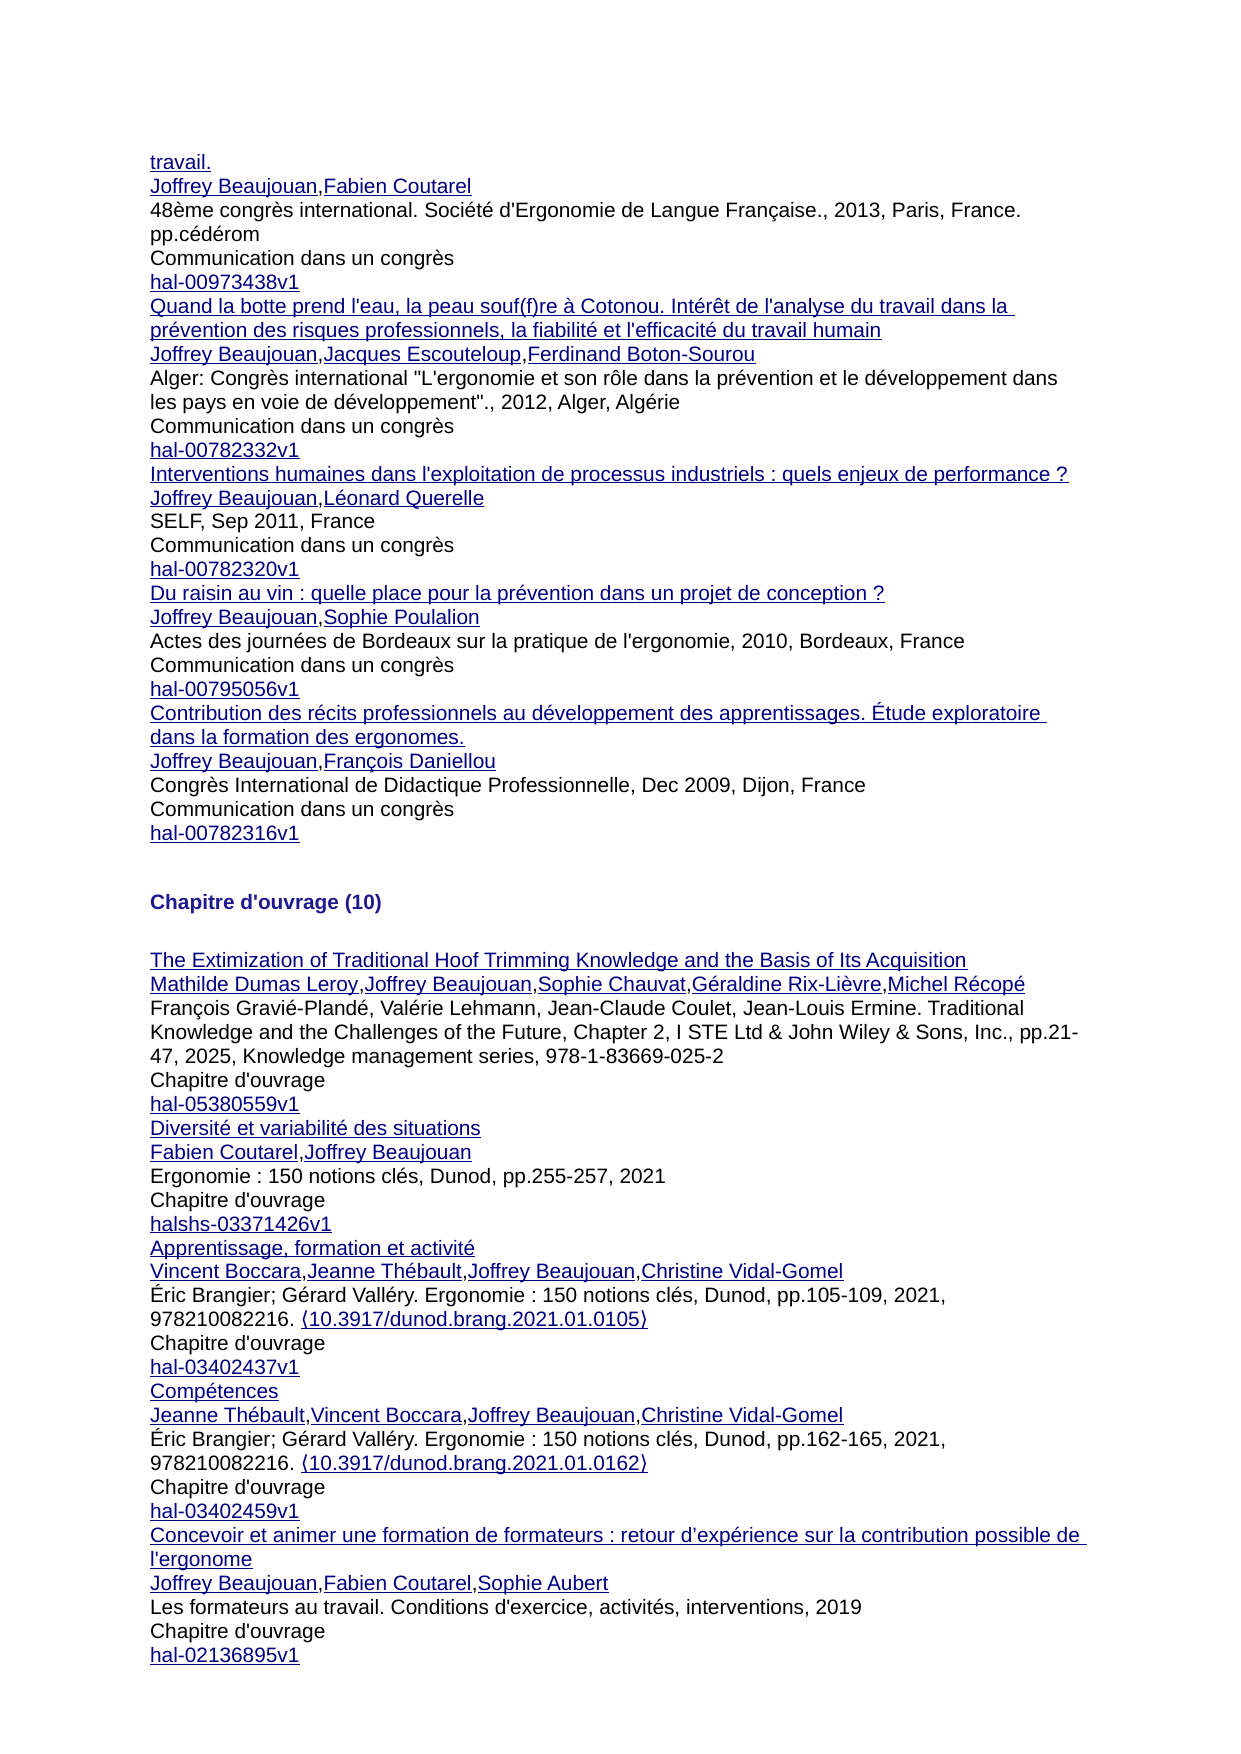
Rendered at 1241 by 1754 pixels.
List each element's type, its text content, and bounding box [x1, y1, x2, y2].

table_cell Compétences Jeanne Thébault,Vincent Boccara,Joffrey Beaujouan,Christine Vidal-Gomel Éric Brangier; Gérard Valléry. Ergonomie : 150 notions clés, Dunod, pp.162-165, 2021, 978210082216. ⟨10.3917/dunod.brang.2021.01.0162⟩ Chapitre d'ouvrage hal-03402459v1 [150, 1379, 1090, 1523]
table_cell Contribution des récits professionnels au développement des apprentissages. Étude exploratoire dans la formation des ergonomes. Joffrey Beaujouan,François Daniellou Congrès International de Didactique Professionnelle, Dec 2009, Dijon, France Communication dans un congrès hal-00782316v1 [150, 701, 1090, 845]
subtitle Chapitre d'ouvrage (10) [150, 889, 1090, 913]
table_cell Quand la botte prend l'eau, la peau souf(f)re à Cotonou. Intérêt de l'analyse du travail dans la prévention des risques professionnels, la fiabilité et l'efficacité du travail humain Joffrey Beaujouan,Jacques Escouteloup,Ferdinand Boton-Sourou Alger: Congrès international "L'ergonomie et son rôle dans la prévention et le développement dans les pays en voie de développement"., 2012, Alger, Algérie Communication dans un congrès hal-00782332v1 [150, 294, 1090, 461]
table_cell Du raisin au vin : quelle place pour la prévention dans un projet de conception ? Joffrey Beaujouan,Sophie Poulalion Actes des journées de Bordeaux sur la pratique de l'ergonomie, 2010, Bordeaux, France Communication dans un congrès hal-00795056v1 [150, 581, 1090, 701]
table_header The Extimization of Traditional Hoof Trimming Knowledge and the Basis of Its Acquisition Mathilde Dumas Leroy,Joffrey Beaujouan,Sophie Chauvat,Géraldine Rix-Lièvre,Michel Récopé François Gravié-Plandé, Valérie Lehmann, Jean-Claude Coulet, Jean-Louis Ermine. Traditional Knowledge and the Challenges of the Future, Chapter 2, I STE Ltd & John Wiley & Sons, Inc., pp.21-47, 2025, Knowledge management series, 978-1-83669-025-2 Chapitre d'ouvrage hal-05380559v1 [150, 948, 1090, 1116]
table_cell Concevoir et animer une formation de formateurs : retour d’expérience sur la contribution possible de l'ergonome Joffrey Beaujouan,Fabien Coutarel,Sophie Aubert Les formateurs au travail. Conditions d'exercice, activités, interventions, 2019 Chapitre d'ouvrage hal-02136895v1 [150, 1523, 1090, 1667]
table_cell Apprentissage, formation et activité Vincent Boccara,Jeanne Thébault,Joffrey Beaujouan,Christine Vidal-Gomel Éric Brangier; Gérard Valléry. Ergonomie : 150 notions clés, Dunod, pp.105-109, 2021, 978210082216. ⟨10.3917/dunod.brang.2021.01.0105⟩ Chapitre d'ouvrage hal-03402437v1 [150, 1235, 1090, 1379]
table_cell travail. Joffrey Beaujouan,Fabien Coutarel 48ème congrès international. Société d'Ergonomie de Langue Française., 2013, Paris, France. pp.cédérom Communication dans un congrès hal-00973438v1 [150, 150, 1090, 294]
table_cell Interventions humaines dans l'exploitation de processus industriels : quels enjeux de performance ? Joffrey Beaujouan,Léonard Querelle SELF, Sep 2011, France Communication dans un congrès hal-00782320v1 [150, 461, 1090, 581]
table_cell Diversité et variabilité des situations Fabien Coutarel,Joffrey Beaujouan Ergonomie : 150 notions clés, Dunod, pp.255-257, 2021 Chapitre d'ouvrage halshs-03371426v1 [150, 1116, 1090, 1235]
